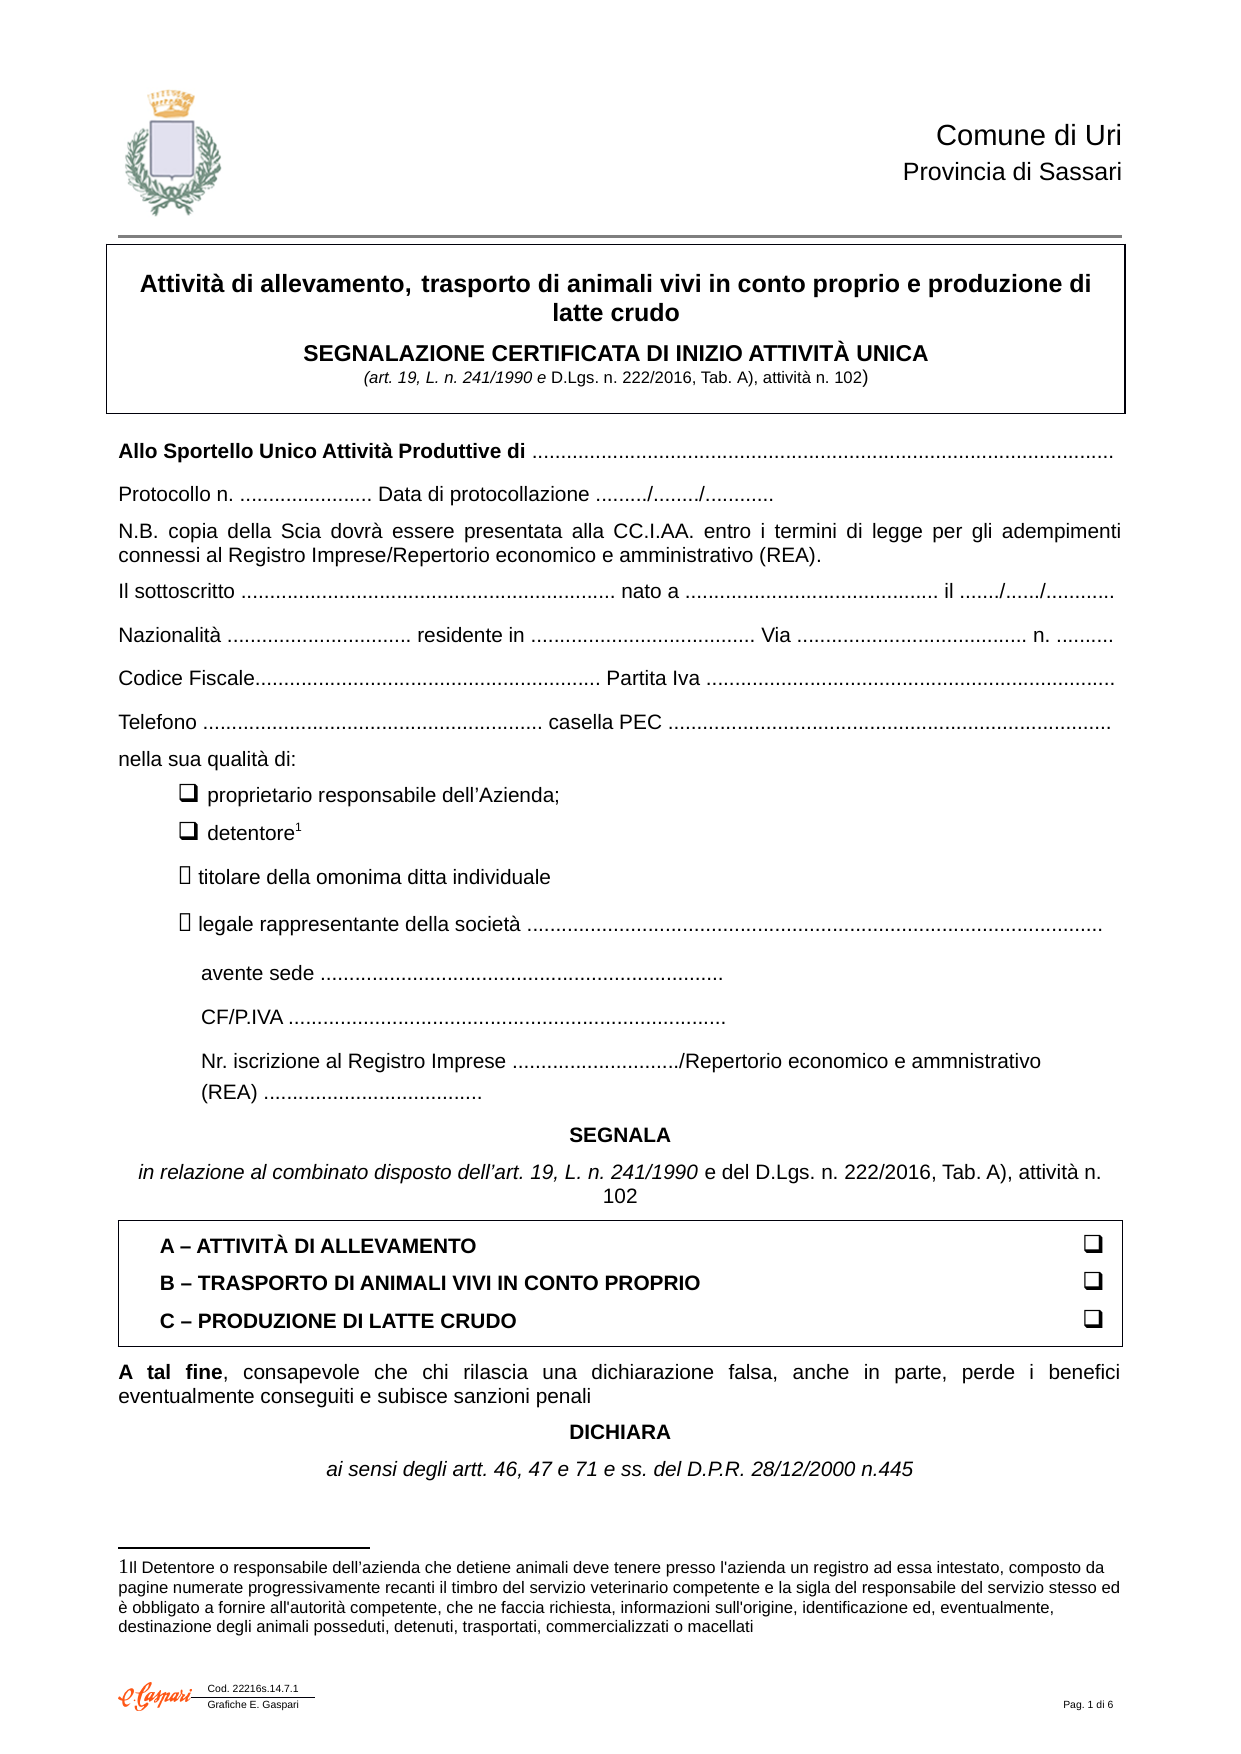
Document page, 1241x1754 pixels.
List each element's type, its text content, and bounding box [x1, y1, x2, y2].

text DICHIARA [118, 1420, 1122, 1444]
table_header A – ATTIVITÀ DI ALLEVAMENTO  B – TRASPORTO DI ANIMALI VIVI IN CONTO PROPRIO  C – PRODUZIONE DI LATTE CRUDO  [119, 1221, 1122, 1346]
text nella sua qualità di: [118, 746, 1122, 770]
text Codice Fiscale............................................................ Partita Iva ....................................................................... [118, 666, 1122, 690]
text Comune di Uri [118, 118, 1122, 152]
text N.B. copia della Scia dovrà essere presentata alla CC.I.AA. entro i termini di legge per gli adempimenti connessi al Registro Imprese/Repertorio economico e amministrativo (REA). [118, 518, 1122, 566]
text Nr. iscrizione al Registro Imprese ............................./Repertorio economico e ammnistrativo (REA) ...................................... [201, 1048, 1122, 1103]
text Provincia di Sassari [118, 157, 1122, 185]
text avente sede ...................................................................... [201, 961, 1122, 985]
text Telefono ........................................................... casella PEC ............................................................................. [118, 710, 1122, 734]
text  titolare della omonima ditta individuale [177, 858, 1122, 892]
text A tal fine, consapevole che chi rilascia una dichiarazione falsa, anche in parte, perde i benefici eventualmente conseguiti e subisce sanzioni penali [118, 1360, 1122, 1408]
text SEGNALA [118, 1123, 1122, 1147]
picture [122, 152, 224, 157]
text in relazione al combinato disposto dell’art. 19, L. n. 241/1990 e del D.Lgs. n. 222/2016, Tab. A), attività n. 102 [118, 1160, 1122, 1208]
text Nazionalità ................................ residente in ....................................... Via ........................................ n. .......... [118, 623, 1122, 647]
text Il sottoscritto ................................................................. nato a ............................................ il ......./....../............ [118, 579, 1122, 603]
picture [118, 1682, 192, 1711]
text Allo Sportello Unico Attività Produttive di ..................................................................................................... [118, 438, 1122, 462]
picture [122, 87, 224, 118]
table_header Attività di allevamento, trasporto di animali vivi in conto proprio e produzione di latte crudo SEGNALAZIONE CERTIFICATA DI INIZIO ATTIVITÀ UNICA (art. 19, L. n. 241/1990 e D.Lgs. n. 222/2016, Tab. A), attività n. 102) [107, 245, 1124, 412]
text Protocollo n. ....................... Data di protocollazione ........./......../............ [118, 482, 1122, 506]
text  proprietario responsabile dell’Azienda; [177, 783, 1122, 808]
text CF/P.IVA ............................................................................ [201, 1005, 1122, 1029]
text ai sensi degli artt. 46, 47 e 71 e ss. del D.P.R. 28/12/2000 n.445 [118, 1457, 1122, 1481]
text Il Detentore o responsabile dell’azienda che detiene animali deve tenere presso l'azienda un registro ad essa intestato, composto da pagine numerate progressivamente recanti il timbro del servizio veterinario competente e la sigla del responsabile del servizio stesso ed è obbligato a fornire all'autorità competente, che ne faccia richiesta, informazioni sull'origine, identificazione ed, eventualmente, destinazione degli animali posseduti, detenuti, trasportati, commercializzati o macellati [118, 1554, 1122, 1636]
text  legale rappresentante della società .................................................................................................... [177, 904, 1122, 938]
text  detentore [177, 820, 1122, 845]
picture [122, 185, 224, 219]
